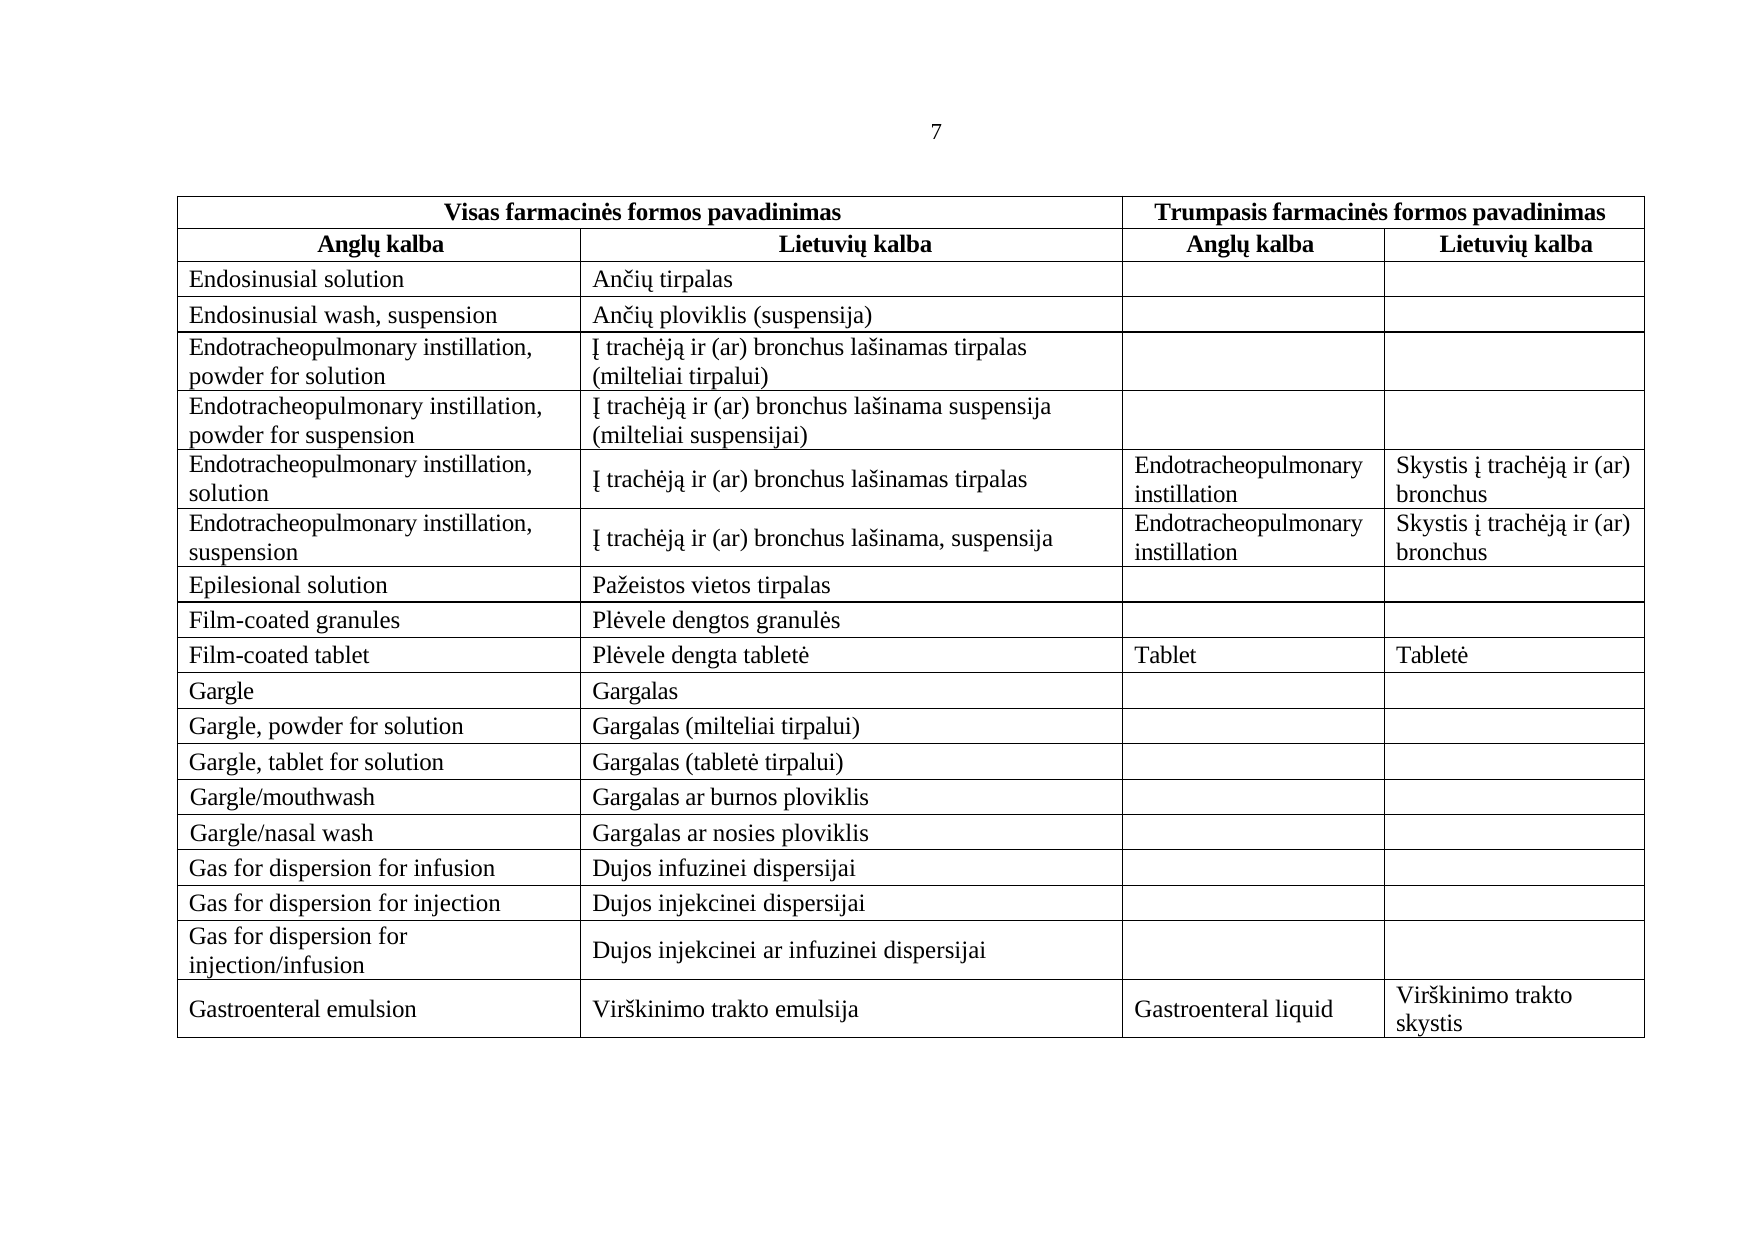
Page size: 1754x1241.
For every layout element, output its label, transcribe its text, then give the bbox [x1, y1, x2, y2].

table_cell [1385, 603, 1644, 637]
table_cell Gargle [178, 673, 580, 708]
table_cell Endotracheopulmonary instillation, powder for suspension [178, 391, 580, 449]
table_cell Į trachėją ir (ar) bronchus lašinamas tirpalas (milteliai tirpalui) [581, 333, 1122, 390]
table_cell Film-coated granules [178, 603, 580, 637]
table_cell [1123, 262, 1384, 296]
table_cell Endotracheopulmonary instillation, powder for solution [178, 333, 580, 390]
table_cell Virškinimo trakto skystis [1385, 980, 1644, 1037]
table_cell Gargalas (tabletė tirpalui) [581, 744, 1122, 778]
table_cell Plėvele dengtos granulės [581, 603, 1122, 637]
table_cell Epilesional solution [178, 567, 580, 601]
table_cell [1385, 850, 1644, 885]
table_cell [1385, 744, 1644, 778]
table_cell Gargalas [581, 673, 1122, 708]
table_cell Lietuvių kalba [1385, 229, 1644, 261]
table_cell [1123, 921, 1384, 979]
table_cell [1123, 603, 1384, 637]
table_cell Skystis į trachėją ir (ar) bronchus [1385, 509, 1644, 566]
table_cell [1123, 850, 1384, 885]
table_cell [1123, 333, 1384, 390]
table_cell [1385, 815, 1644, 849]
table_cell Endotracheopulmonary instillation, solution [178, 450, 580, 507]
table_cell Dujos injekcinei ar infuzinei dispersijai [581, 921, 1122, 979]
table_cell Dujos injekcinei dispersijai [581, 886, 1122, 920]
table_cell Gas for dispersion for infusion [178, 850, 580, 885]
table_cell Gargalas ar burnos ploviklis [581, 780, 1122, 814]
table_cell Gas for dispersion for injection/infusion [178, 921, 580, 979]
table_cell Skystis į trachėją ir (ar) bronchus [1385, 450, 1644, 507]
table_cell Endosinusial wash, suspension [178, 297, 580, 331]
table_cell [1385, 921, 1644, 979]
table_cell [1385, 673, 1644, 708]
table_cell Ančių ploviklis (suspensija) [581, 297, 1122, 331]
table_cell [1123, 391, 1384, 449]
table_cell [1385, 886, 1644, 920]
table_cell Dujos infuzinei dispersijai [581, 850, 1122, 885]
table_cell Gas for dispersion for injection [178, 886, 580, 920]
table_cell Į trachėją ir (ar) bronchus lašinama suspensija (milteliai suspensijai) [581, 391, 1122, 449]
table_cell Endotracheopulmonary instillation [1123, 509, 1384, 566]
table_cell [1123, 780, 1384, 814]
table_cell Pažeistos vietos tirpalas [581, 567, 1122, 601]
table_cell [1123, 297, 1384, 331]
table_cell [1123, 709, 1384, 743]
table_cell Tabletė [1385, 638, 1644, 672]
table_cell Gargalas ar nosies ploviklis [581, 815, 1122, 849]
table_cell [1385, 391, 1644, 449]
table_cell Gargle, powder for solution [178, 709, 580, 743]
table_cell [1385, 297, 1644, 331]
table_header Trumpasis farmacinės formos pavadinimas [1123, 197, 1644, 228]
table_cell Į trachėją ir (ar) bronchus lašinamas tirpalas [581, 450, 1122, 507]
table_cell Endosinusial solution [178, 262, 580, 296]
table_cell [1123, 567, 1384, 601]
table_cell [1123, 744, 1384, 778]
table_cell Gargalas (milteliai tirpalui) [581, 709, 1122, 743]
table_cell Film-coated tablet [178, 638, 580, 672]
table_cell [1385, 262, 1644, 296]
table_cell Endotracheopulmonary instillation, suspension [178, 509, 580, 566]
table_cell Endotracheopulmonary instillation [1123, 450, 1384, 507]
table_cell Gargle/mouthwash [178, 780, 580, 814]
table_cell [1123, 673, 1384, 708]
table_cell Gastroenteral liquid [1123, 980, 1384, 1037]
table_cell Anglų kalba [1123, 229, 1384, 261]
table_cell Virškinimo trakto emulsija [581, 980, 1122, 1037]
table_cell [1385, 709, 1644, 743]
table_header Visas farmacinės formos pavadinimas [178, 197, 1122, 228]
table_cell Gastroenteral emulsion [178, 980, 580, 1037]
table_cell [1385, 567, 1644, 601]
table_cell Plėvele dengta tabletė [581, 638, 1122, 672]
table_cell Gargle, tablet for solution [178, 744, 580, 778]
table_cell [1123, 886, 1384, 920]
table_cell Į trachėją ir (ar) bronchus lašinama, suspensija [581, 509, 1122, 566]
table_cell Ančių tirpalas [581, 262, 1122, 296]
table_cell [1385, 333, 1644, 390]
table_cell Lietuvių kalba [581, 229, 1122, 261]
table_cell Tablet [1123, 638, 1384, 672]
table_cell [1123, 815, 1384, 849]
table_cell Gargle/nasal wash [178, 815, 580, 849]
table_cell Anglų kalba [178, 229, 580, 261]
table_cell [1385, 780, 1644, 814]
